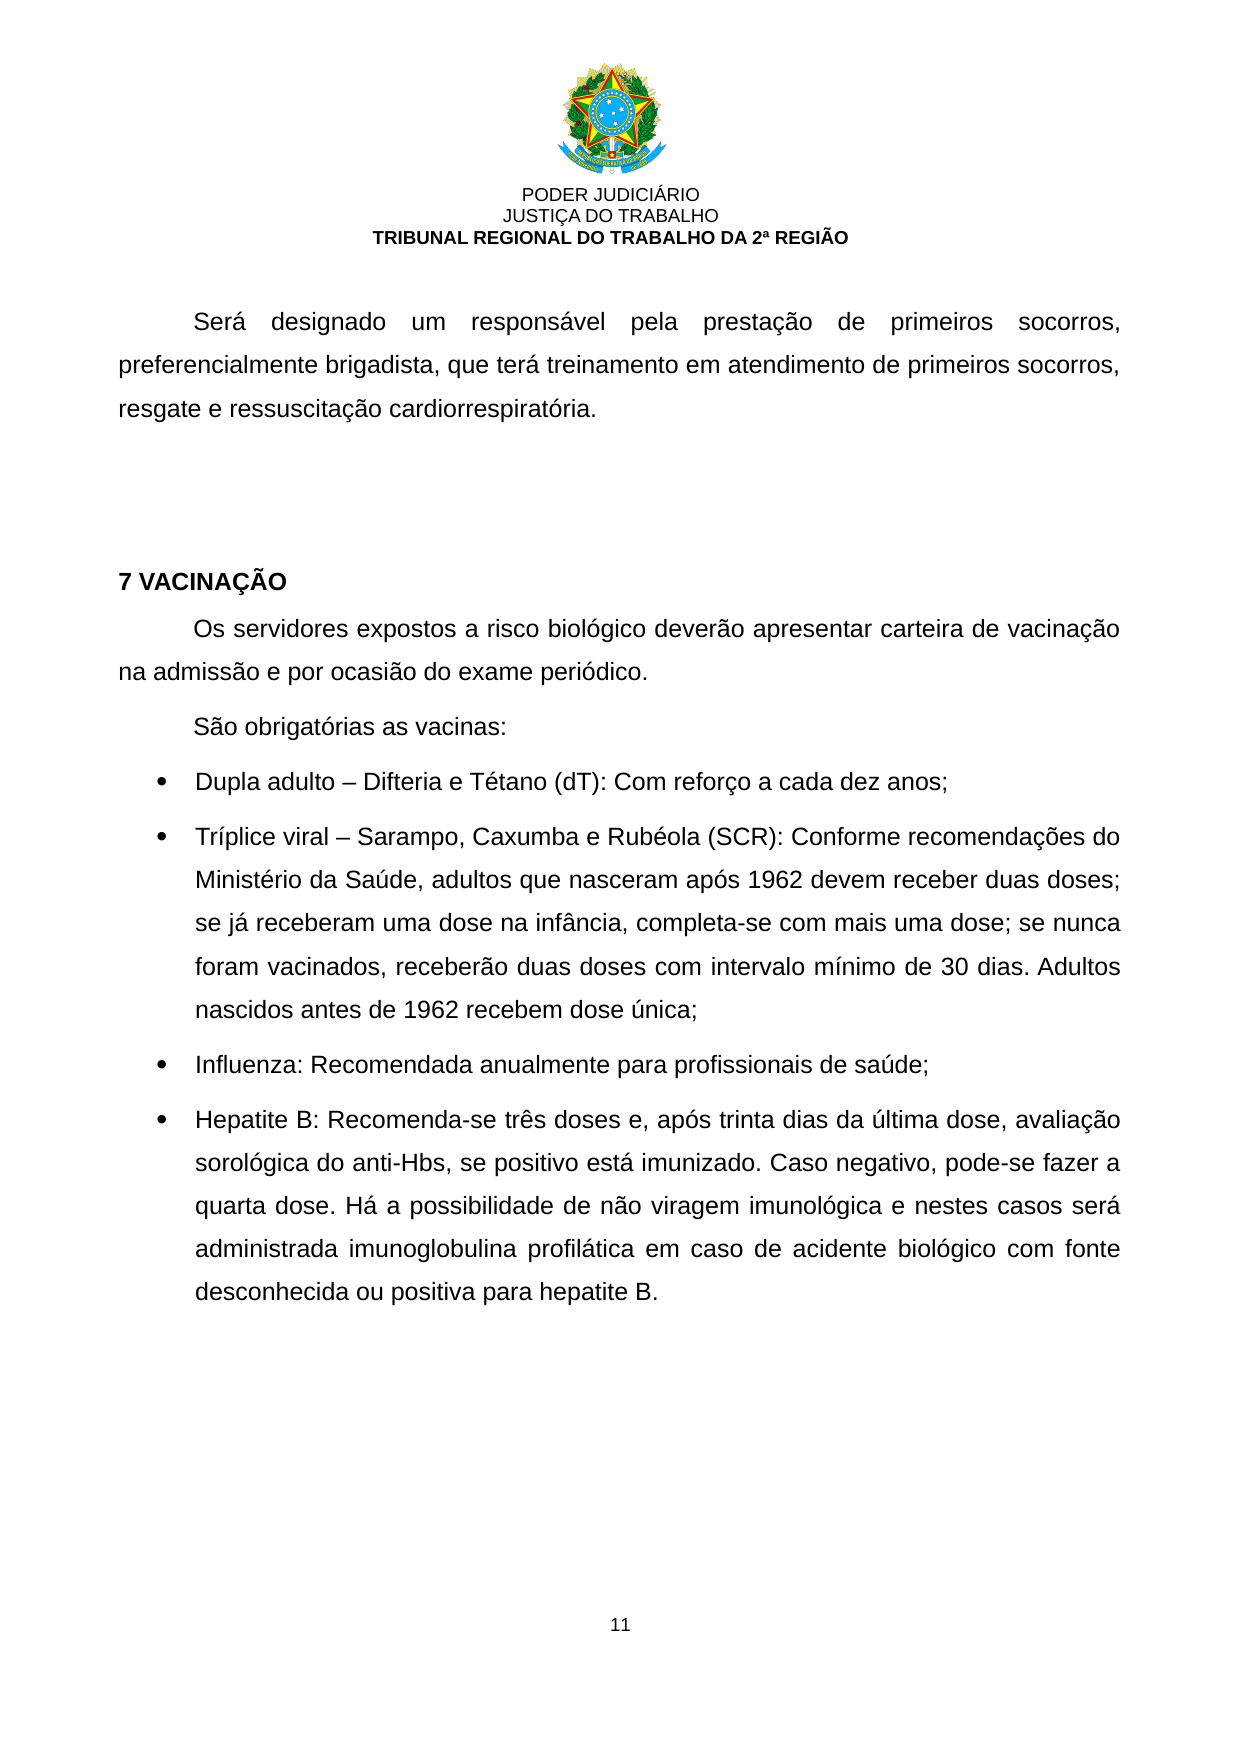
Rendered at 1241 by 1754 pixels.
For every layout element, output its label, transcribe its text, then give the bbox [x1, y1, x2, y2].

subtitle 7 VACINAÇÃO [118, 567, 1122, 596]
list Tríplice viral – Sarampo, Caxumba e Rubéola (SCR): Conforme recomendações do Ministério da Saúde, adultos que nasceram após 1962 devem receber duas doses; se já receberam uma dose na infância, completa-se com mais uma dose; se nunca foram vacinados, receberão duas doses com intervalo mínimo de 30 dias. Adultos nascidos antes de 1962 recebem dose única; [157, 822, 1122, 1023]
list Influenza: Recomendada anualmente para profissionais de saúde; [157, 1050, 1122, 1078]
list Dupla adulto – Difteria e Tétano (dT): Com reforço a cada dez anos; [157, 767, 1122, 796]
text Será designado um responsável pela prestação de primeiros socorros, preferencialmente brigadista, que terá treinamento em atendimento de primeiros socorros, resgate e ressuscitação cardiorrespiratória. [118, 307, 1122, 422]
text São obrigatórias as vacinas: [118, 712, 1122, 741]
list Hepatite B: Recomenda-se três doses e, após trinta dias da última dose, avaliação sorológica do anti-Hbs, se positivo está imunizado. Caso negativo, pode-se fazer a quarta dose. Há a possibilidade de não viragem imunológica e nestes casos será administrada imunoglobulina profilática em caso de acidente biológico com fonte desconhecida ou positiva para hepatite B. [157, 1105, 1122, 1306]
text Os servidores expostos a risco biológico deverão apresentar carteira de vacinação na admissão e por ocasião do exame periódico. [118, 614, 1122, 686]
